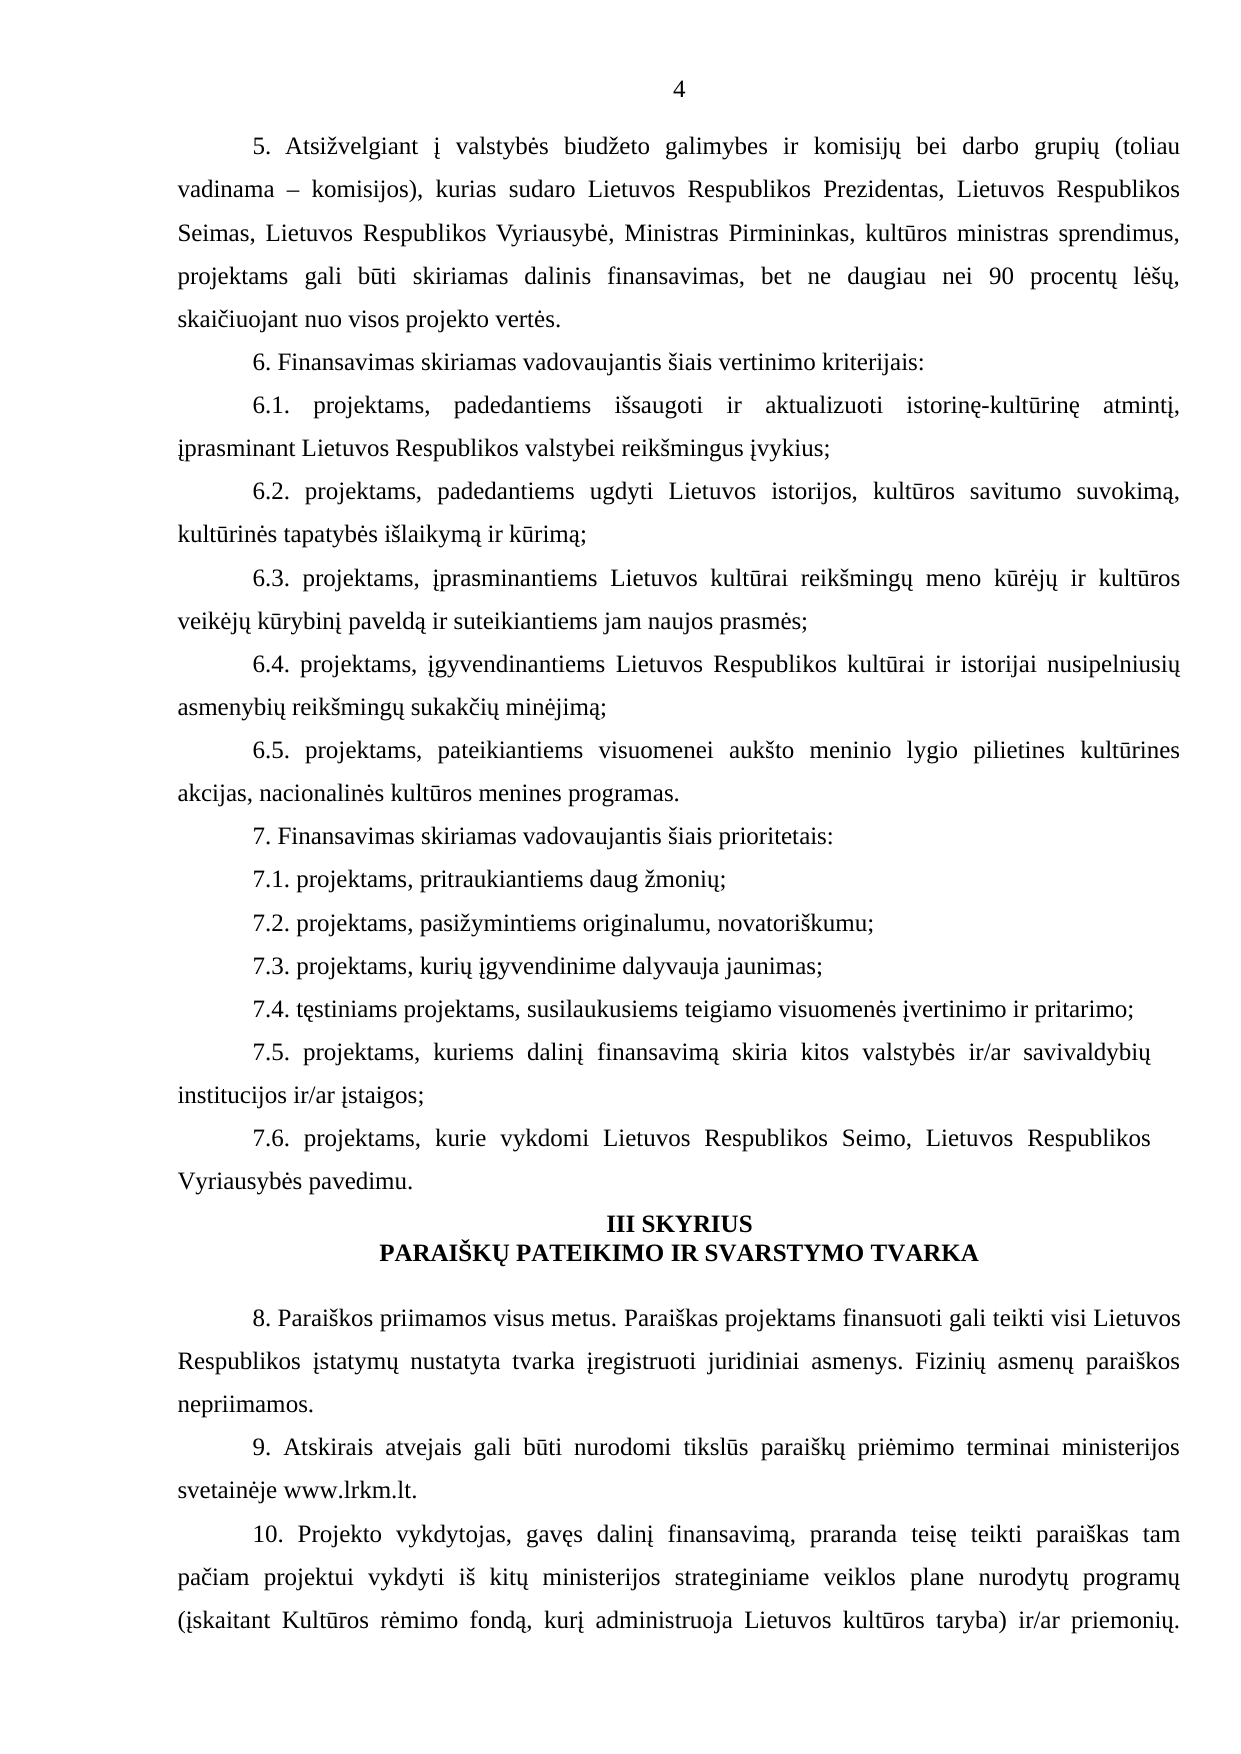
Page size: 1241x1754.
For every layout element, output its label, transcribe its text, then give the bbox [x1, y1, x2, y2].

text 8. Paraiškos priimamos visus metus. Paraiškas projektams finansuoti gali teikti visi Lietuvos Respublikos įstatymų nustatyta tvarka įregistruoti juridiniai asmenys. Fizinių asmenų paraiškos nepriimamos. [177, 1303, 1181, 1418]
text 7.6. projektams, kurie vykdomi Lietuvos Respublikos Seimo, Lietuvos Respublikos Vyriausybės pavedimu. [177, 1123, 1152, 1195]
text 6.3. projektams, įprasminantiems Lietuvos kultūrai reikšmingų meno kūrėjų ir kultūros veikėjų kūrybinį paveldą ir suteikiantiems jam naujos prasmės; [177, 563, 1181, 634]
text 6. Finansavimas skiriamas vadovaujantis šiais vertinimo kriterijais: [177, 347, 1181, 376]
text 6.2. projektams, padedantiems ugdyti Lietuvos istorijos, kultūros savitumo suvokimą, kultūrinės tapatybės išlaikymą ir kūrimą; [177, 476, 1181, 548]
text 5. Atsižvelgiant į valstybės biudžeto galimybes ir komisijų bei darbo grupių (toliau vadinama – komisijos), kurias sudaro Lietuvos Respublikos Prezidentas, Lietuvos Respublikos Seimas, Lietuvos Respublikos Vyriausybė, Ministras Pirmininkas, kultūros ministras sprendimus, projektams gali būti skiriamas dalinis finansavimas, bet ne daugiau nei 90 procentų lėšų, skaičiuojant nuo visos projekto vertės. [177, 131, 1181, 333]
text 7.2. projektams, pasižymintiems originalumu, novatoriškumu; [177, 908, 1152, 936]
text 7.5. projektams, kuriems dalinį finansavimą skiria kitos valstybės ir/ar savivaldybių institucijos ir/ar įstaigos; [177, 1037, 1152, 1109]
text 7. Finansavimas skiriamas vadovaujantis šiais prioritetais: [177, 821, 1152, 850]
text 6.1. projektams, padedantiems išsaugoti ir aktualizuoti istorinę-kultūrinę atmintį, įprasminant Lietuvos Respublikos valstybei reikšmingus įvykius; [177, 390, 1181, 462]
text III SKYRIUS [177, 1209, 1181, 1238]
text PARAIŠKŲ PATEIKIMO IR SVARSTYMO TVARKA [177, 1238, 1181, 1267]
text 7.3. projektams, kurių įgyvendinime dalyvauja jaunimas; [177, 951, 1152, 979]
text 6.4. projektams, įgyvendinantiems Lietuvos Respublikos kultūrai ir istorijai nusipelniusių asmenybių reikšmingų sukakčių minėjimą; [177, 649, 1181, 721]
text 9. Atskirais atvejais gali būti nurodomi tikslūs paraiškų priėmimo terminai ministerijos svetainėje www.lrkm.lt. [177, 1432, 1181, 1504]
text 7.1. projektams, pritraukiantiems daug žmonių; [177, 864, 1152, 893]
text 7.4. tęstiniams projektams, susilaukusiems teigiamo visuomenės įvertinimo ir pritarimo; [177, 994, 1152, 1023]
text 10. Projekto vykdytojas, gavęs dalinį finansavimą, praranda teisę teikti paraiškas tam pačiam projektui vykdyti iš kitų ministerijos strateginiame veiklos plane nurodytų programų (įskaitant Kultūros rėmimo fondą, kurį administruoja Lietuvos kultūros taryba) ir/ar priemonių. [177, 1519, 1181, 1634]
text 6.5. projektams, pateikiantiems visuomenei aukšto meninio lygio pilietines kultūrines akcijas, nacionalinės kultūros menines programas. [177, 735, 1181, 807]
